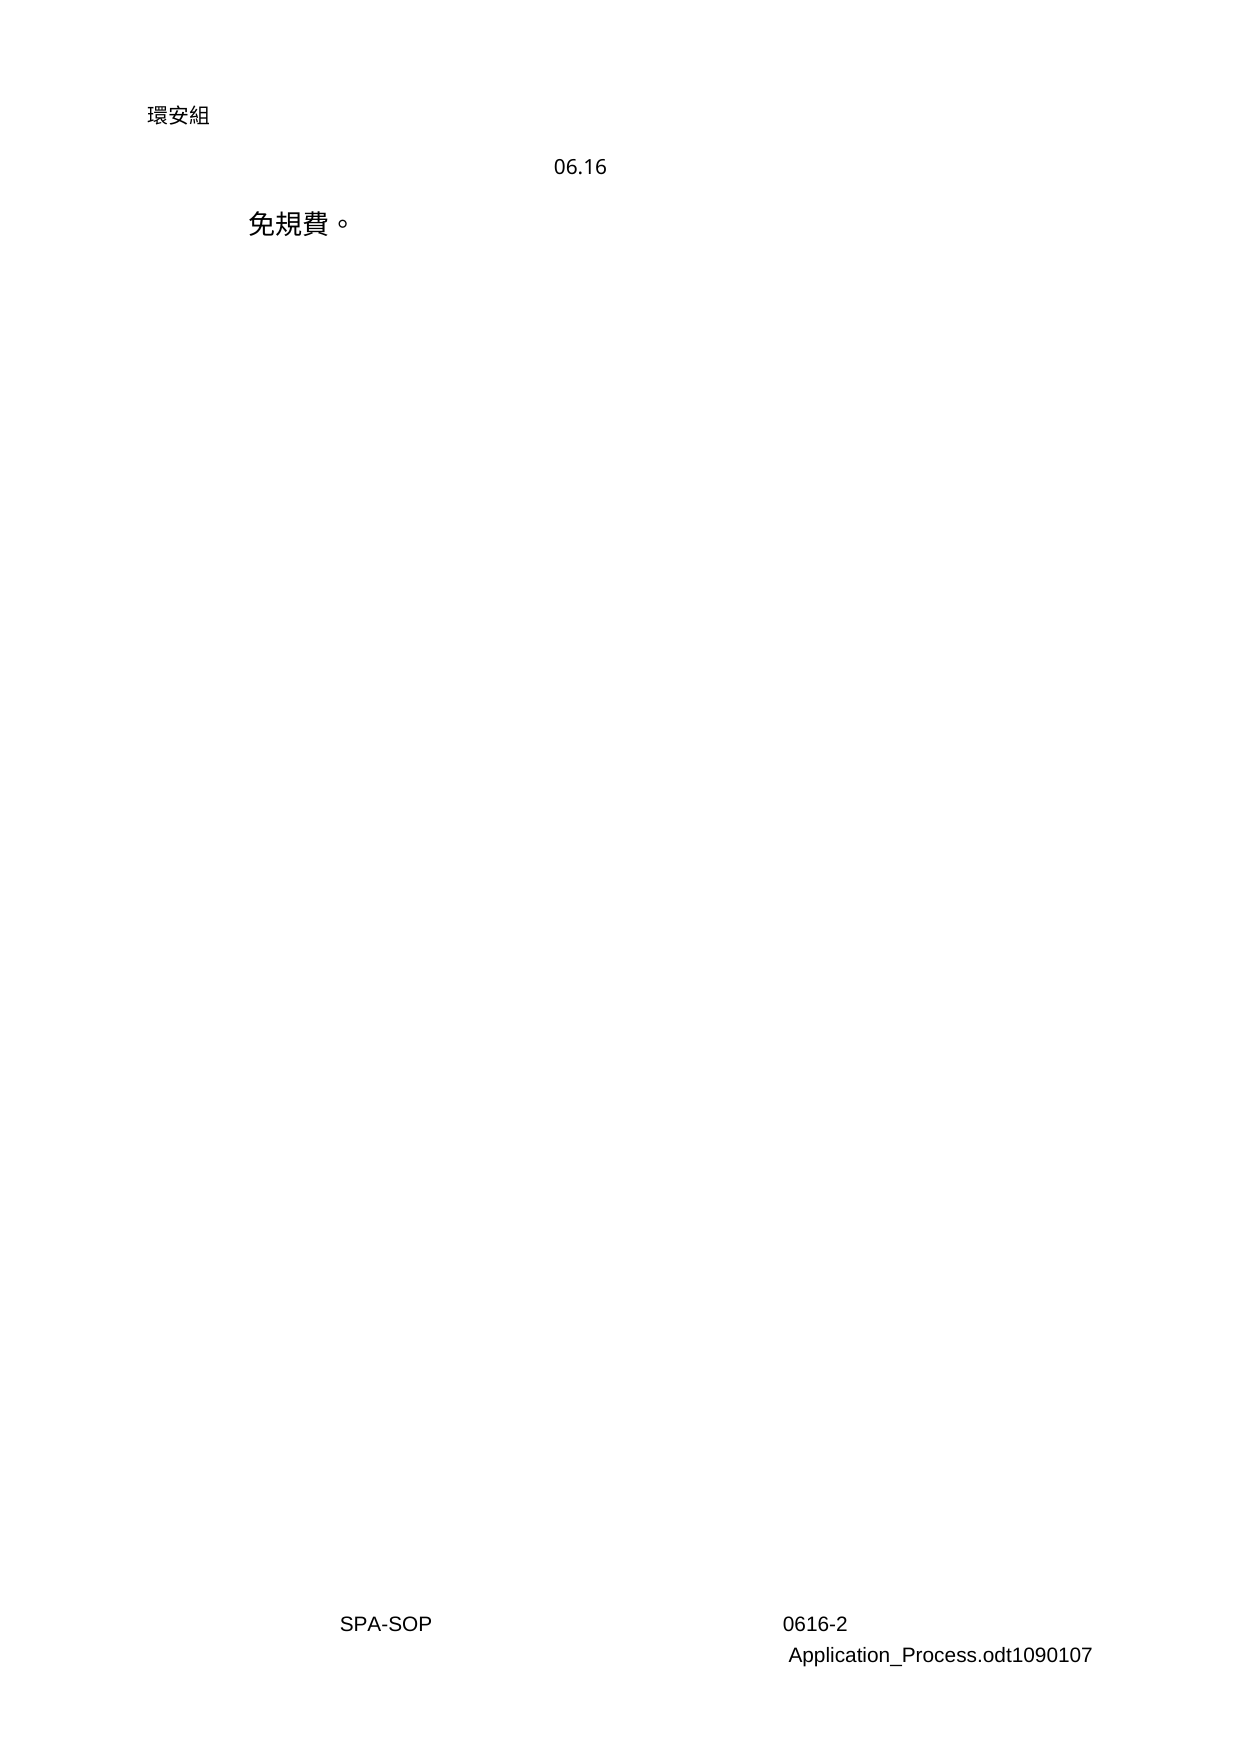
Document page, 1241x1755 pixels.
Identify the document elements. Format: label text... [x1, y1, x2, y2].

text 免規費。 [248, 193, 1093, 245]
